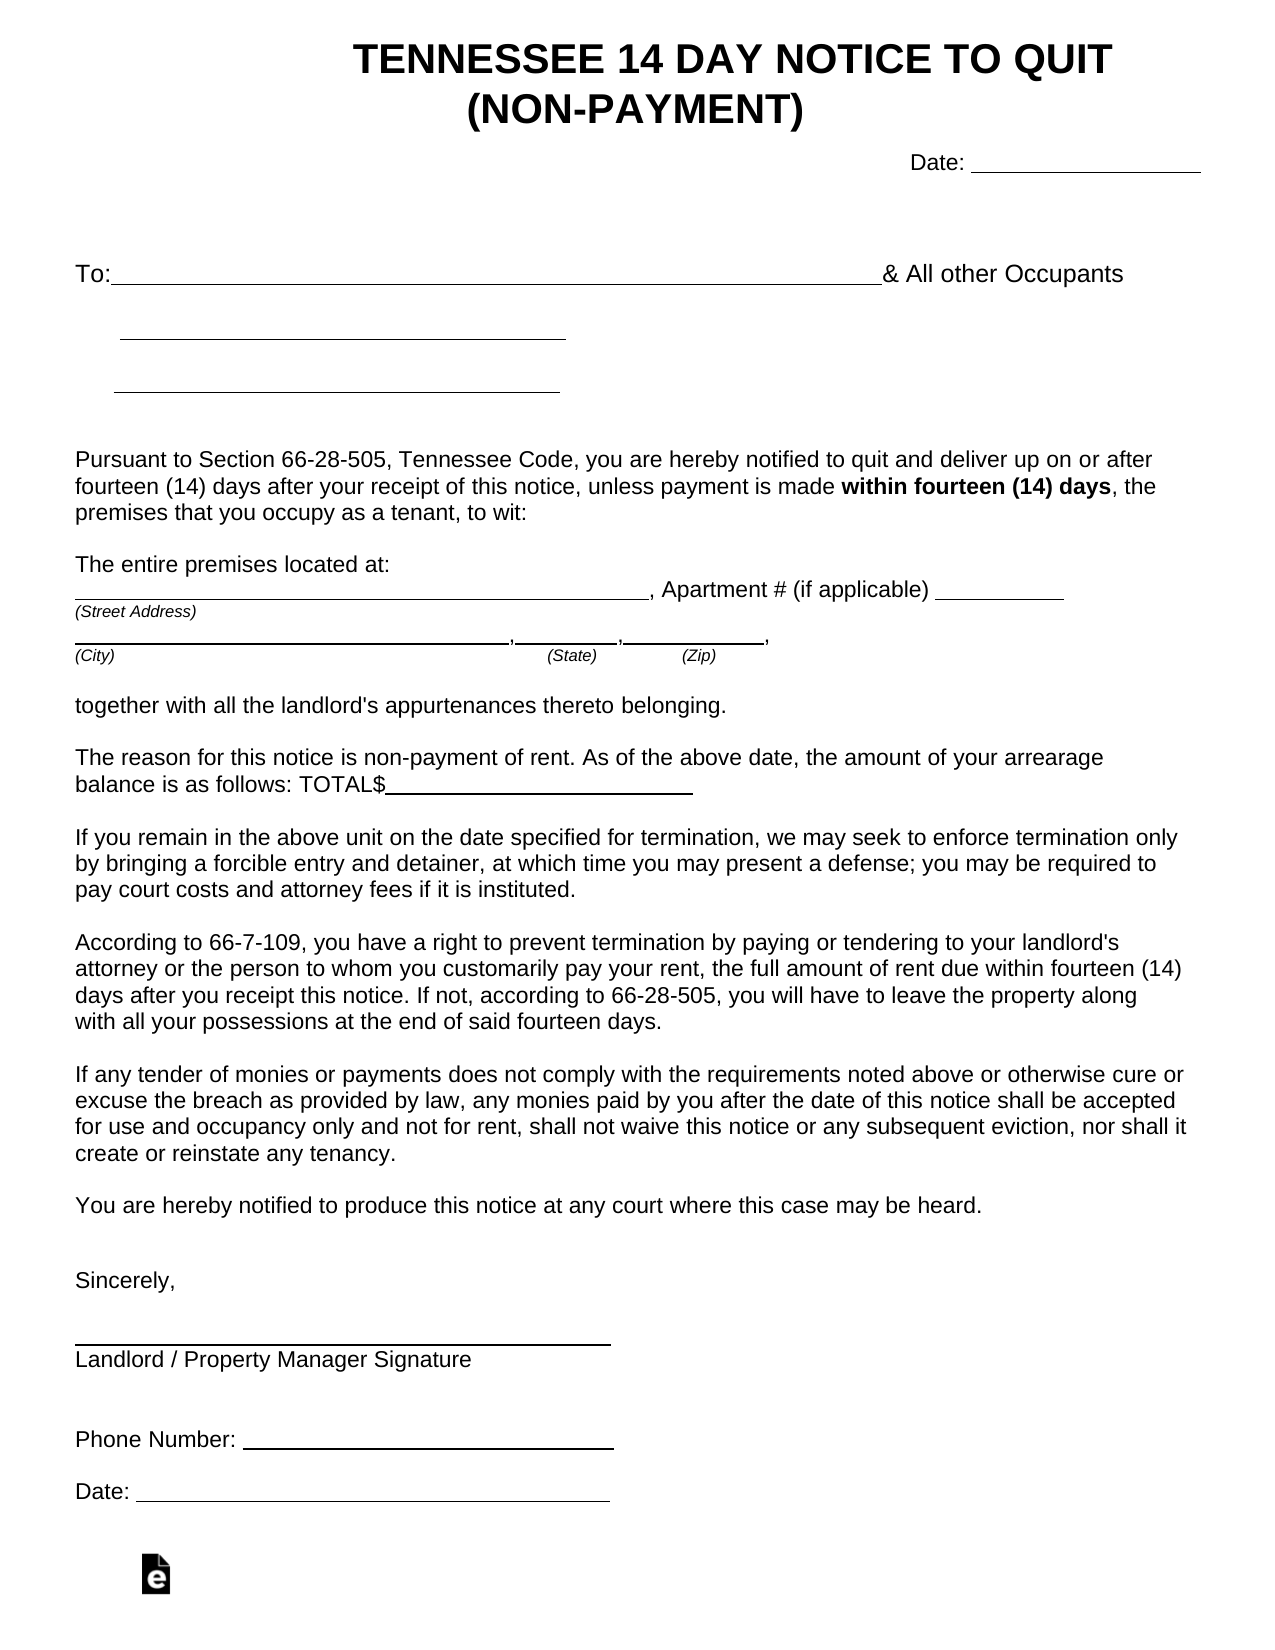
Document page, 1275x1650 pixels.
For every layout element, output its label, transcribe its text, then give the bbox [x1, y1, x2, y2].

text You are hereby notified to produce this notice at any court where this case may be heard. [75, 1192, 1212, 1219]
text To: & All other Occupants [75, 259, 1212, 288]
text The entire premises located at: [75, 552, 1212, 578]
text If any tender of monies or payments does not comply with the requirements noted above or otherwise cure or excuse the breach as provided by law, any monies paid by you after the date of this notice shall be accepted for use and occupancy only and not for rent, shall not waive this notice or any subsequent eviction, nor shall it create or reinstate any tenancy. [75, 1061, 1188, 1166]
text If you remain in the above unit on the date specified for termination, we may seek to enforce termination only by bringing a forcible entry and detainer, at which time you may present a defense; you may be required to pay court costs and attorney fees if it is instituted. [75, 823, 1179, 903]
text According to 66-7-109, you have a right to prevent termination by paying or tendering to your landlord's attorney or the person to whom you customarily pay your rent, the full amount of rent due within fourteen (14) days after you receipt this notice. If not, according to 66-28-505, you will have to leave the property along with all your possessions at the end of said fourteen days. [75, 929, 1183, 1034]
text Phone Number: [75, 1426, 1212, 1452]
text Date: [75, 1478, 1212, 1504]
title (NON-PAYMENT) [253, 84, 1018, 132]
text Date: [62, 149, 1200, 175]
title TENNESSEE 14 DAY NOTICE TO QUIT [253, 34, 1212, 82]
text The reason for this notice is non-payment of rent. As of the above date, the amount of your arrearage balance is as follows: TOTAL$ [75, 744, 1104, 797]
text (City) (State) (Zip) [75, 647, 1212, 665]
text Landlord / Property Manager Signature [75, 1344, 1212, 1372]
text , Apartment # (if applicable) [75, 578, 1212, 603]
text together with all the landlord's appurtenances thereto belonging. [75, 692, 1212, 718]
text Pursuant to Section 66-28-505, Tennessee Code, you are hereby notified to quit and deliver up on or after fourteen (14) days after your receipt of this notice, unless payment is made within fourteen (14) days, the premises that you occupy as a tenant, to wit: [75, 446, 1179, 525]
text (Street Address) [75, 603, 1212, 622]
text , , , [75, 622, 1212, 647]
text Sincerely, [75, 1267, 1212, 1293]
